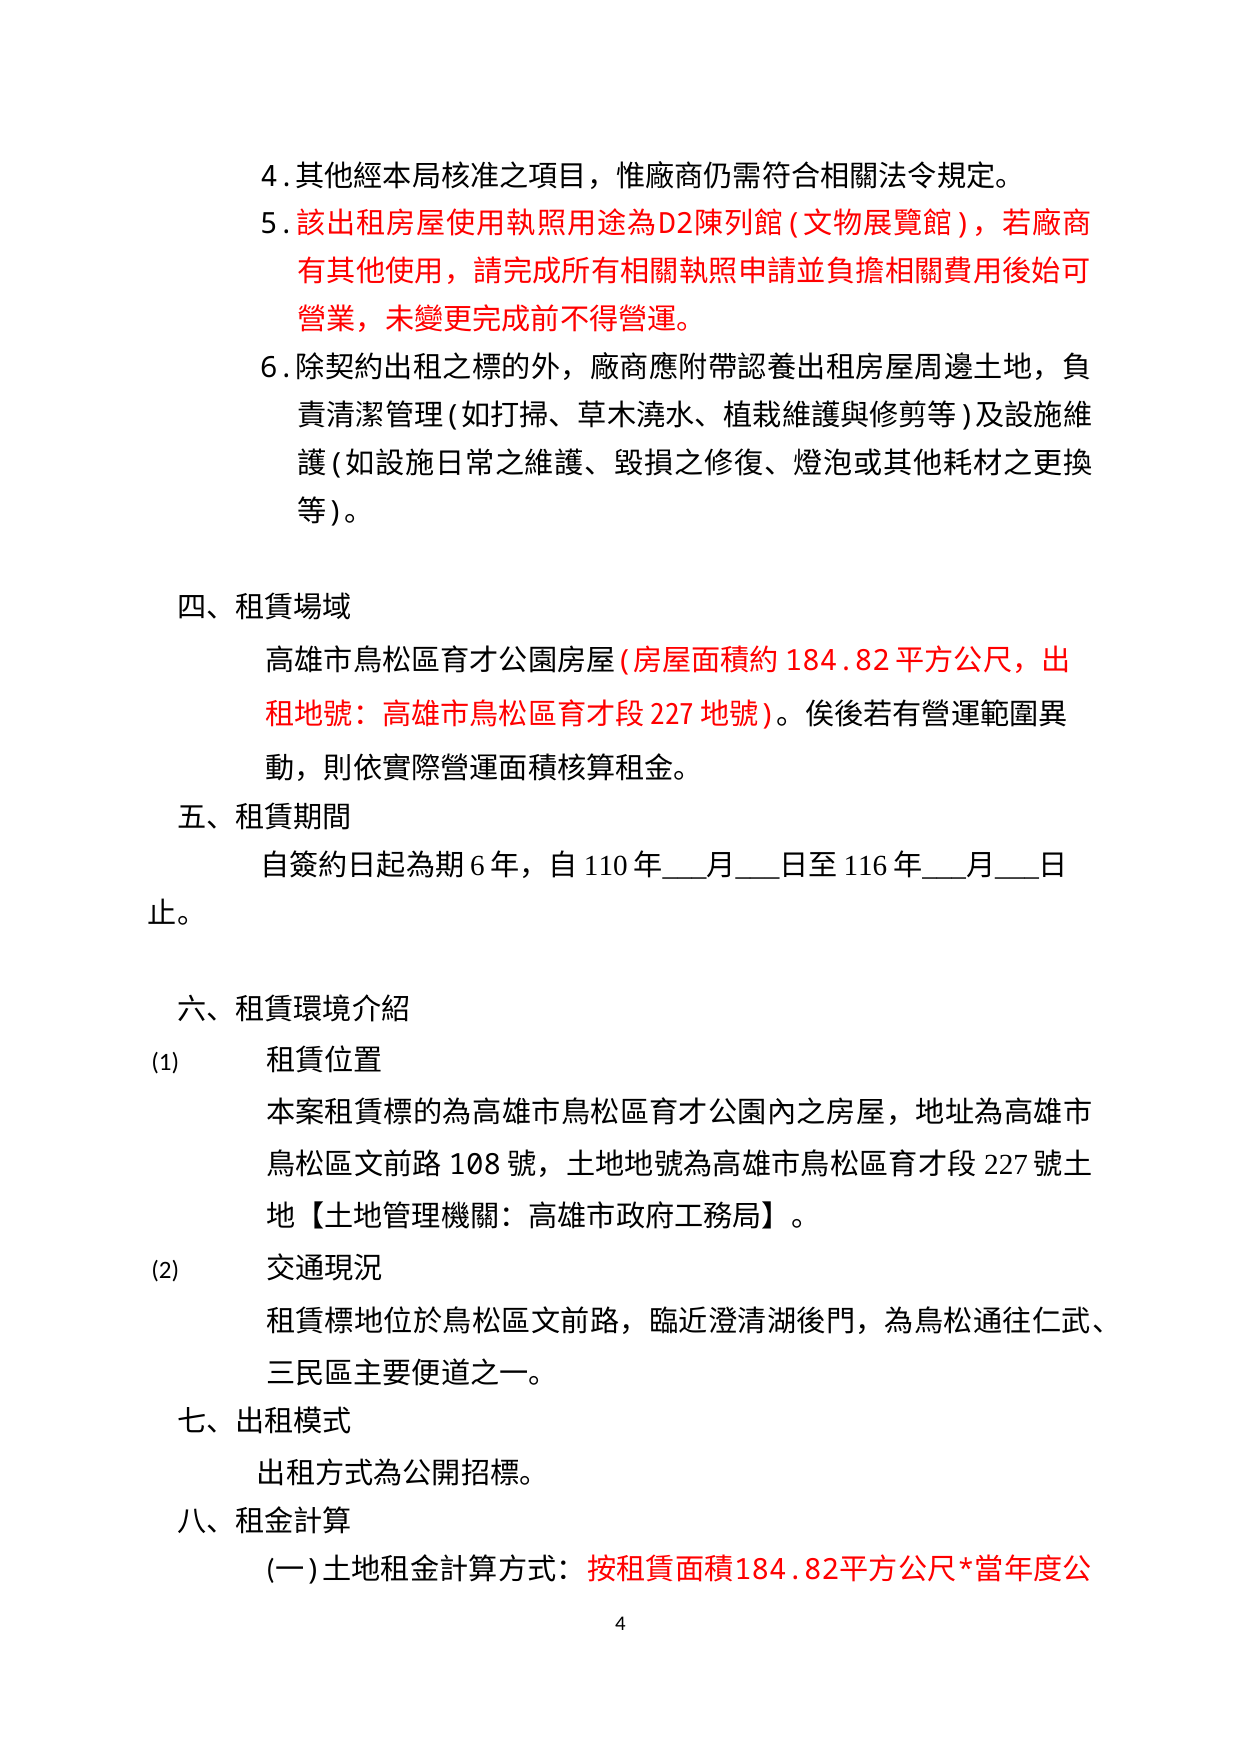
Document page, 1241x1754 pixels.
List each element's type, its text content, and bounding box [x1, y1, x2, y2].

text (一)土地租金計算方式：按租賃面積184.82平方公尺*當年度公 [266, 1541, 1092, 1589]
text 八、租金計算 [148, 1493, 1092, 1541]
list 交通現況 [148, 1237, 1092, 1289]
list 租賃位置 [148, 1029, 1092, 1081]
text 租賃標地位於鳥松區文前路，臨近澄清湖後門，為鳥松通往仁武、三民區主要便道之一。 [266, 1289, 1092, 1393]
text 四、租賃場域 [148, 579, 1092, 627]
text 五、租賃期間 [148, 789, 1092, 837]
text 6.除契約出租之標的外，廠商應附帶認養出租房屋周邊土地，負責清潔管理(如打掃、草木澆水、植栽維護與修剪等)及設施維護(如設施日常之維護、毀損之修復、燈泡或其他耗材之更換等)。 [260, 339, 1092, 531]
text 4.其他經本局核准之項目，惟廠商仍需符合相關法令規定。 [260, 148, 1092, 196]
text 高雄市鳥松區育才公園房屋(房屋面積約184.82平方公尺，出租地號：高雄市鳥松區育才段227地號)。俟後若有營運範圍異動，則依實際營運面積核算租金。 [265, 627, 1092, 789]
text 七、出租模式 [148, 1393, 1092, 1441]
text 六、租賃環境介紹 [148, 981, 1092, 1029]
text 出租方式為公開招標。 [257, 1441, 1092, 1493]
text 自簽約日起為期6年，自110年___月___日至116年___月___日止。 [148, 837, 1092, 933]
text 本案租賃標的為高雄市鳥松區育才公園內之房屋，地址為高雄市鳥松區文前路108號，土地地號為高雄市鳥松區育才段227號土地【土地管理機關：高雄市政府工務局】。 [266, 1081, 1092, 1237]
text 5.該出租房屋使用執照用途為D2陳列館(文物展覽館)，若廠商有其他使用，請完成所有相關執照申請並負擔相關費用後始可營業，未變更完成前不得營運。 [260, 196, 1092, 339]
